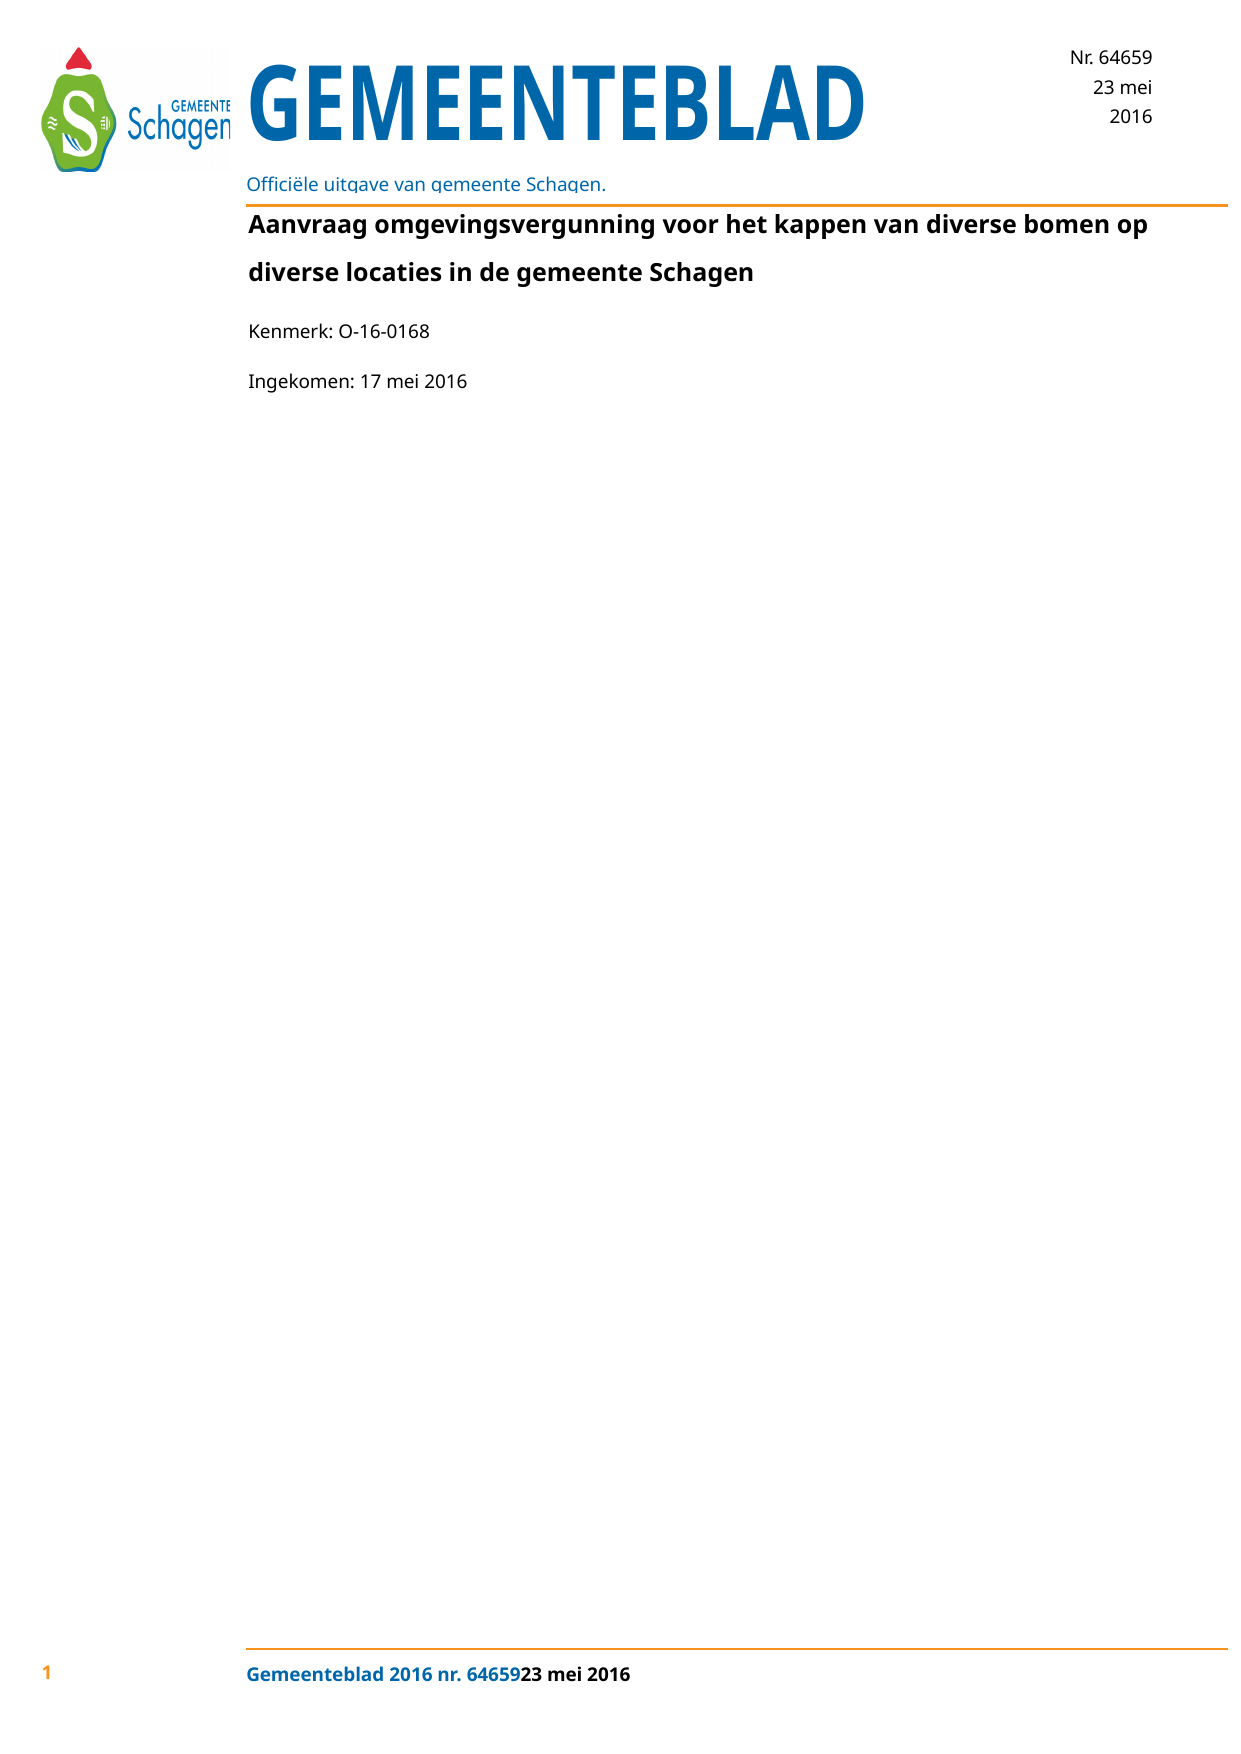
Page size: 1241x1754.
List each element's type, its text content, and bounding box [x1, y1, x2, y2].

picture [41, 47, 231, 172]
text Ingekomen: 17 mei 2016 [248, 368, 1152, 394]
text Kenmerk: O-16-0168 [248, 318, 1152, 344]
text Aanvraag omgevingsvergunning voor het kappen van diverse bomen op diverse locaties in de gemeente Schagen [248, 207, 1152, 288]
